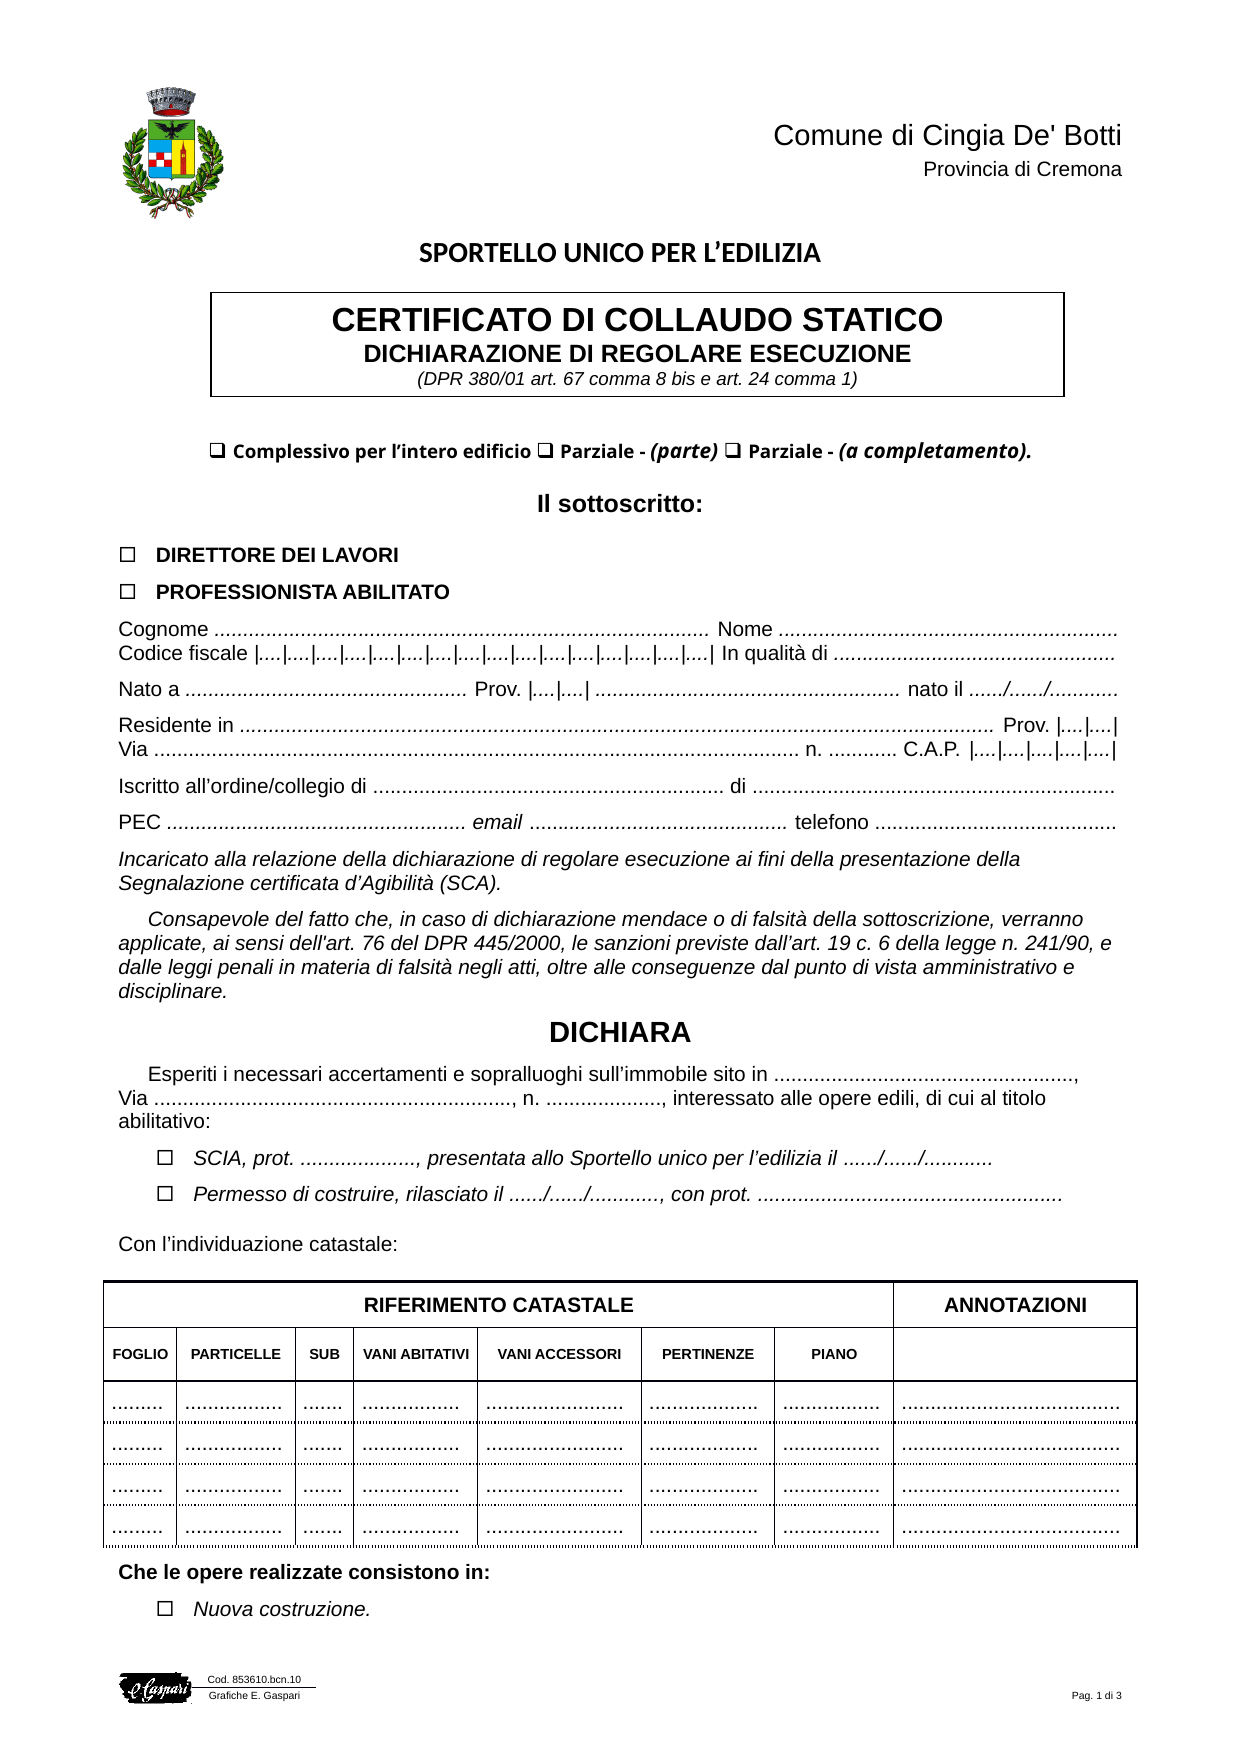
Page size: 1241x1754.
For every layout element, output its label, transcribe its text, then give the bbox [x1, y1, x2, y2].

table_cell ........................ [478, 1504, 641, 1545]
table_cell ...................................... [894, 1463, 1136, 1504]
table_cell ................. [177, 1421, 295, 1463]
table_cell ......... [104, 1504, 176, 1545]
table_cell ................... [642, 1421, 774, 1463]
table_cell ...................................... [894, 1504, 1136, 1545]
picture [118, 1672, 192, 1704]
text Residente in ................................................................................................................................... Prov. |....|....| Via ................................................................................................................ n. ............ C.A.P. |....|....|....|....|....| [118, 713, 1122, 761]
table_header RIFERIMENTO CATASTALE [104, 1283, 893, 1327]
table_cell ................. [354, 1421, 477, 1463]
table_cell ................. [775, 1504, 893, 1545]
list Permesso di costruire, rilasciato il ....../....../............, con prot. ..................................................... [156, 1182, 1122, 1206]
table_cell ....... [296, 1382, 353, 1421]
list SCIA, prot. ...................., presentata allo Sportello unico per l’edilizia il ....../....../............ [156, 1146, 1122, 1170]
table_cell PERTINENZE [642, 1328, 774, 1380]
table_cell ................. [775, 1382, 893, 1421]
list DIRETTORE DEI LAVORI [118, 543, 1122, 567]
table_header ANNOTAZIONI [894, 1283, 1136, 1327]
table_cell ................. [775, 1421, 893, 1463]
table_cell ................. [177, 1463, 295, 1504]
table_cell ................... [642, 1382, 774, 1421]
table_cell ................. [354, 1504, 477, 1545]
text PEC .................................................... email ............................................. telefono .......................................... [118, 810, 1122, 834]
table_cell PIANO [775, 1328, 893, 1380]
text Iscritto all’ordine/collegio di ............................................................. di ............................................................... [118, 774, 1122, 798]
table_cell ........................ [478, 1463, 641, 1504]
table_cell ................. [775, 1463, 893, 1504]
table_cell ...................................... [894, 1421, 1136, 1463]
text Nato a ................................................. Prov. |....|....| ..................................................... nato il ....../....../............ [118, 677, 1122, 701]
table_cell ................... [642, 1504, 774, 1545]
text Incaricato alla relazione della dichiarazione di regolare esecuzione ai fini della presentazione della Segnalazione certificata d’Agibilità (SCA). [118, 847, 1122, 894]
table_cell VANI ACCESSORI [478, 1328, 641, 1380]
table_cell SUB [296, 1328, 353, 1380]
table_cell VANI ABITATIVI [354, 1328, 477, 1380]
table_cell ...................................... [894, 1382, 1136, 1421]
table_cell ................. [177, 1504, 295, 1545]
text Cognome ...................................................................................... Nome ........................................................... Codice fiscale |....|....|....|....|....|....|....|....|....|....|....|....|....|....|....|....| In qualità di ................................................. [118, 616, 1122, 664]
table_cell ................... [642, 1463, 774, 1504]
text  Complessivo per l’intero edificio  Parziale - (parte)  Parziale - (a completamento). [118, 436, 1122, 464]
text Con l’individuazione catastale: [118, 1231, 1122, 1255]
list Nuova costruzione. [156, 1596, 1122, 1621]
table_cell ................. [354, 1463, 477, 1504]
text DICHIARA [118, 1015, 1122, 1049]
table_cell ................. [177, 1382, 295, 1421]
table_cell FOGLIO [104, 1328, 176, 1380]
table_cell ........................ [478, 1382, 641, 1421]
table_cell PARTICELLE [177, 1328, 295, 1380]
text Comune di Cingia De' Botti [224, 118, 1122, 152]
text Esperiti i necessari accertamenti e sopralluoghi sull’immobile sito in ...................................................., Via .............................................................., n. ...................., interessato alle opere edili, di cui al titolo abilitativo: [118, 1061, 1122, 1133]
table_cell ......... [104, 1382, 176, 1421]
table_cell ....... [296, 1504, 353, 1545]
table_cell ....... [296, 1421, 353, 1463]
table_cell ................. [354, 1382, 477, 1421]
text Che le opere realizzate consistono in: [118, 1560, 1122, 1584]
picture [122, 87, 224, 219]
table_cell ......... [104, 1463, 176, 1504]
table_cell ....... [296, 1463, 353, 1504]
text Consapevole del fatto che, in caso di dichiarazione mendace o di falsità della sottoscrizione, verranno applicate, ai sensi dell'art. 76 del DPR 445/2000, le sanzioni previste dall’art. 19 c. 6 della legge n. 241/90, e dalle leggi penali in materia di falsità negli atti, oltre alle conseguenze dal punto di vista amministrativo e disciplinare. [118, 907, 1122, 1003]
list PROFESSIONISTA ABILITATO [118, 580, 1122, 604]
table_cell [894, 1328, 1136, 1380]
text Provincia di Cremona [224, 157, 1122, 181]
text Il sottoscritto: [118, 489, 1122, 518]
table_cell ........................ [478, 1421, 641, 1463]
table_cell ......... [104, 1421, 176, 1463]
subtitle SPORTELLO UNICO PER L’EDILIZIA [118, 234, 1122, 270]
